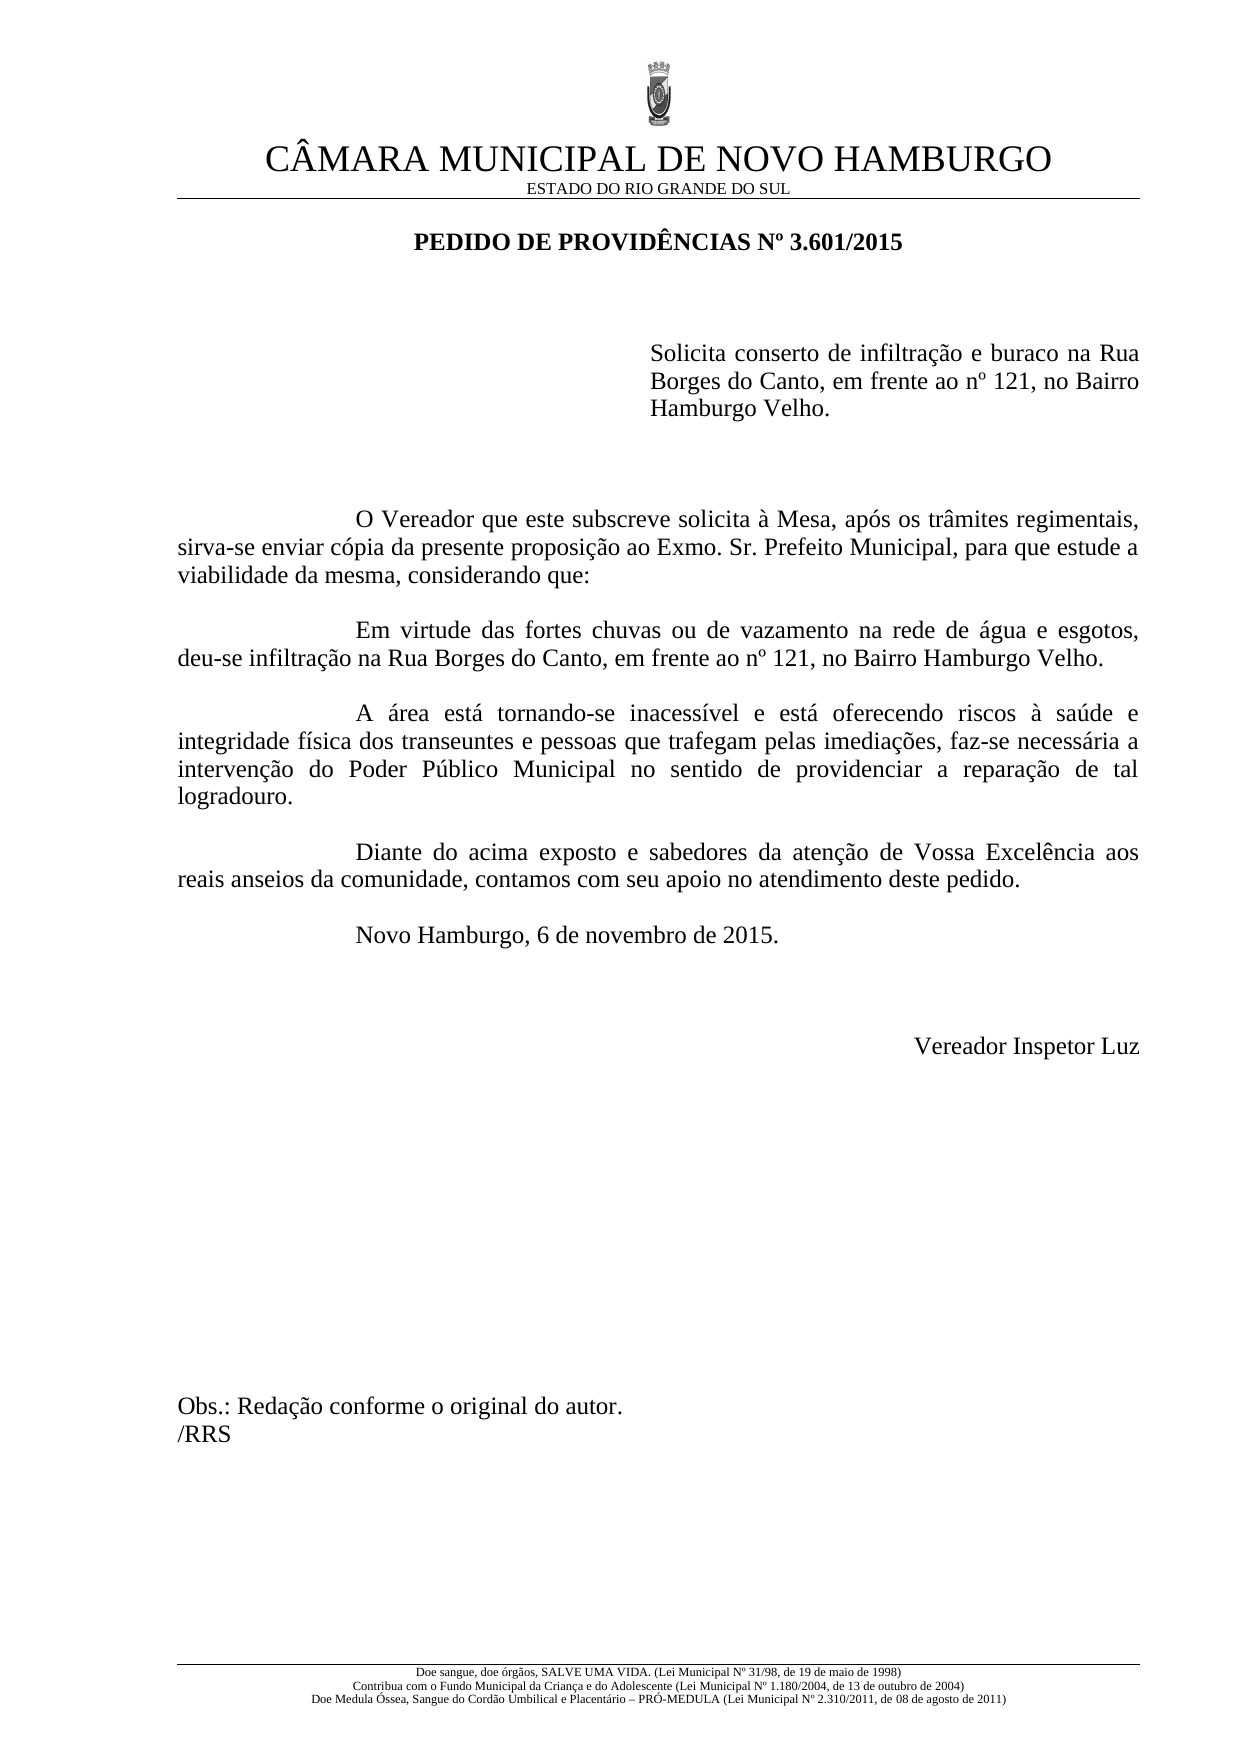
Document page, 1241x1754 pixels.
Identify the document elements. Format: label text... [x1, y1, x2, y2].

text Solicita conserto de infiltração e buraco na Rua Borges do Canto, em frente ao nº 121, no Bairro Hamburgo Velho. [650, 339, 1140, 422]
text A área está tornando-se inacessível e está oferecendo riscos à saúde e integridade física dos transeuntes e pessoas que trafegam pelas imediações, faz-se necessária a intervenção do Poder Público Municipal no sentido de providenciar a reparação de tal logradouro. [177, 699, 1140, 810]
text Novo Hamburgo, 6 de novembro de 2015. [177, 921, 1140, 949]
text Obs.: Redação conforme o original do autor. [177, 1392, 1140, 1420]
text O Vereador que este subscreve solicita à Mesa, após os trâmites regimentais, sirva-se enviar cópia da presente proposição ao Exmo. Sr. Prefeito Municipal, para que estude a viabilidade da mesma, considerando que: [177, 505, 1140, 588]
text PEDIDO DE PROVIDÊNCIAS Nº 3.601/2015 [177, 228, 1140, 256]
text Em virtude das fortes chuvas ou de vazamento na rede de água e esgotos, deu-se infiltração na Rua Borges do Canto, em frente ao nº 121, no Bairro Hamburgo Velho. [177, 616, 1140, 672]
text Vereador Inspetor Luz [177, 1032, 1140, 1059]
text /RRS [177, 1420, 1140, 1447]
text Diante do acima exposto e sabedores da atenção de Vossa Excelência aos reais anseios da comunidade, contamos com seu apoio no atendimento deste pedido. [177, 838, 1140, 893]
